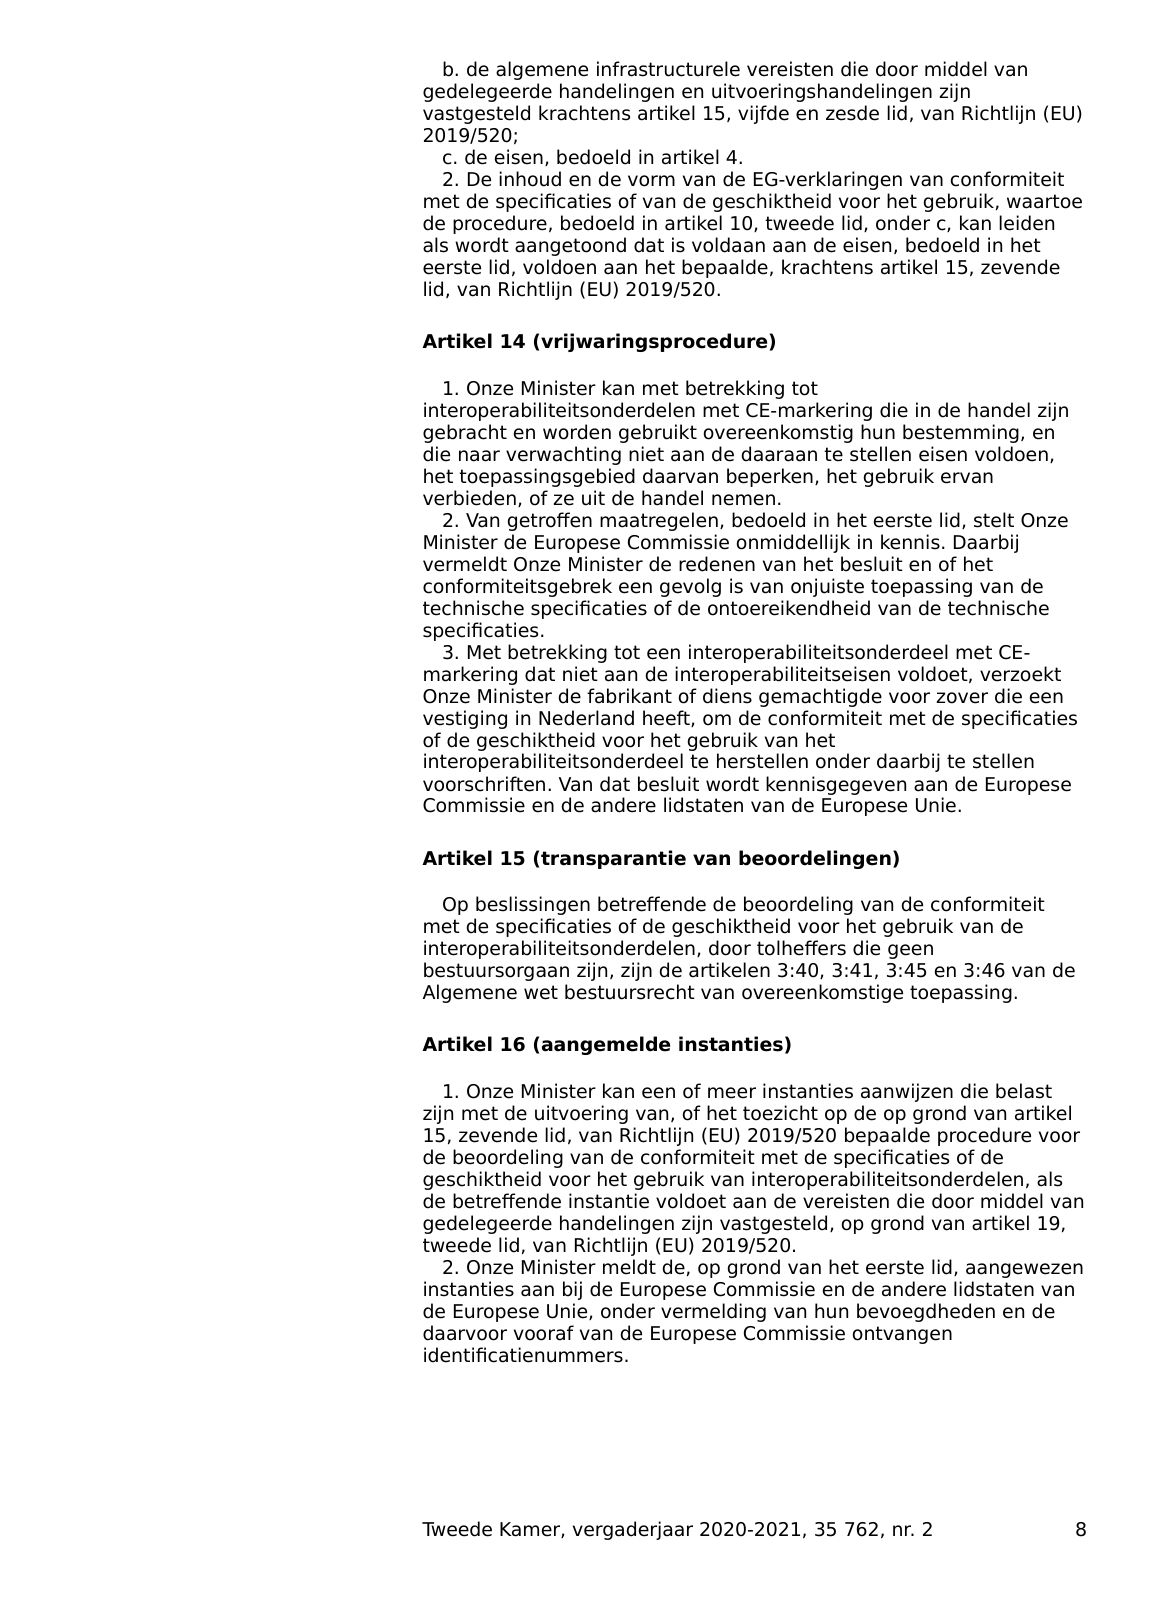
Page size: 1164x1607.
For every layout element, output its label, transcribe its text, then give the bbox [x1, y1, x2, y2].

text 2. De inhoud en de vorm van de EG-verklaringen van conformiteit met de specificaties of van de geschiktheid voor het gebruik, waartoe de procedure, bedoeld in artikel 10, tweede lid, onder c, kan leiden als wordt aangetoond dat is voldaan aan de eisen, bedoeld in het eerste lid, voldoen aan het bepaalde, krachtens artikel 15, zevende lid, van Richtlijn (EU) 2019/520. [422, 169, 1087, 301]
text c. de eisen, bedoeld in artikel 4. [422, 147, 1087, 169]
text 1. Onze Minister kan een of meer instanties aanwijzen die belast zijn met de uitvoering van, of het toezicht op de op grond van artikel 15, zevende lid, van Richtlijn (EU) 2019/520 bepaalde procedure voor de beoordeling van de conformiteit met de specificaties of de geschiktheid voor het gebruik van interoperabiliteitsonderdelen, als de betreffende instantie voldoet aan de vereisten die door middel van gedelegeerde handelingen zijn vastgesteld, op grond van artikel 19, tweede lid, van Richtlijn (EU) 2019/520. [422, 1081, 1087, 1257]
text b. de algemene infrastructurele vereisten die door middel van gedelegeerde handelingen en uitvoeringshandelingen zijn vastgesteld krachtens artikel 15, vijfde en zesde lid, van Richtlijn (EU) 2019/520; [422, 59, 1087, 147]
subtitle Artikel 14 (vrijwaringsprocedure) [422, 331, 1087, 353]
subtitle Artikel 16 (aangemelde instanties) [422, 1034, 1087, 1056]
text 2. Van getroffen maatregelen, bedoeld in het eerste lid, stelt Onze Minister de Europese Commissie onmiddellijk in kennis. Daarbij vermeldt Onze Minister de redenen van het besluit en of het conformiteitsgebrek een gevolg is van onjuiste toepassing van de technische specificaties of de ontoereikendheid van de technische specificaties. [422, 510, 1087, 642]
text 1. Onze Minister kan met betrekking tot interoperabiliteitsonderdelen met CE-markering die in de handel zijn gebracht en worden gebruikt overeenkomstig hun bestemming, en die naar verwachting niet aan de daaraan te stellen eisen voldoen, het toepassingsgebied daarvan beperken, het gebruik ervan verbieden, of ze uit de handel nemen. [422, 378, 1087, 510]
text 3. Met betrekking tot een interoperabiliteitsonderdeel met CE-markering dat niet aan de interoperabiliteitseisen voldoet, verzoekt Onze Minister de fabrikant of diens gemachtigde voor zover die een vestiging in Nederland heeft, om de conformiteit met de specificaties of de geschiktheid voor het gebruik van het interoperabiliteitsonderdeel te herstellen onder daarbij te stellen voorschriften. Van dat besluit wordt kennisgegeven aan de Europese Commissie en de andere lidstaten van de Europese Unie. [422, 642, 1087, 817]
subtitle Artikel 15 (transparantie van beoordelingen) [422, 847, 1087, 869]
text 2. Onze Minister meldt de, op grond van het eerste lid, aangewezen instanties aan bij de Europese Commissie en de andere lidstaten van de Europese Unie, onder vermelding van hun bevoegdheden en de daarvoor vooraf van de Europese Commissie ontvangen identificatienummers. [422, 1257, 1087, 1367]
text Op beslissingen betreffende de beoordeling van de conformiteit met de specificaties of de geschiktheid voor het gebruik van de interoperabiliteitsonderdelen, door tolheffers die geen bestuursorgaan zijn, zijn de artikelen 3:40, 3:41, 3:45 en 3:46 van de Algemene wet bestuursrecht van overeenkomstige toepassing. [422, 894, 1087, 1004]
